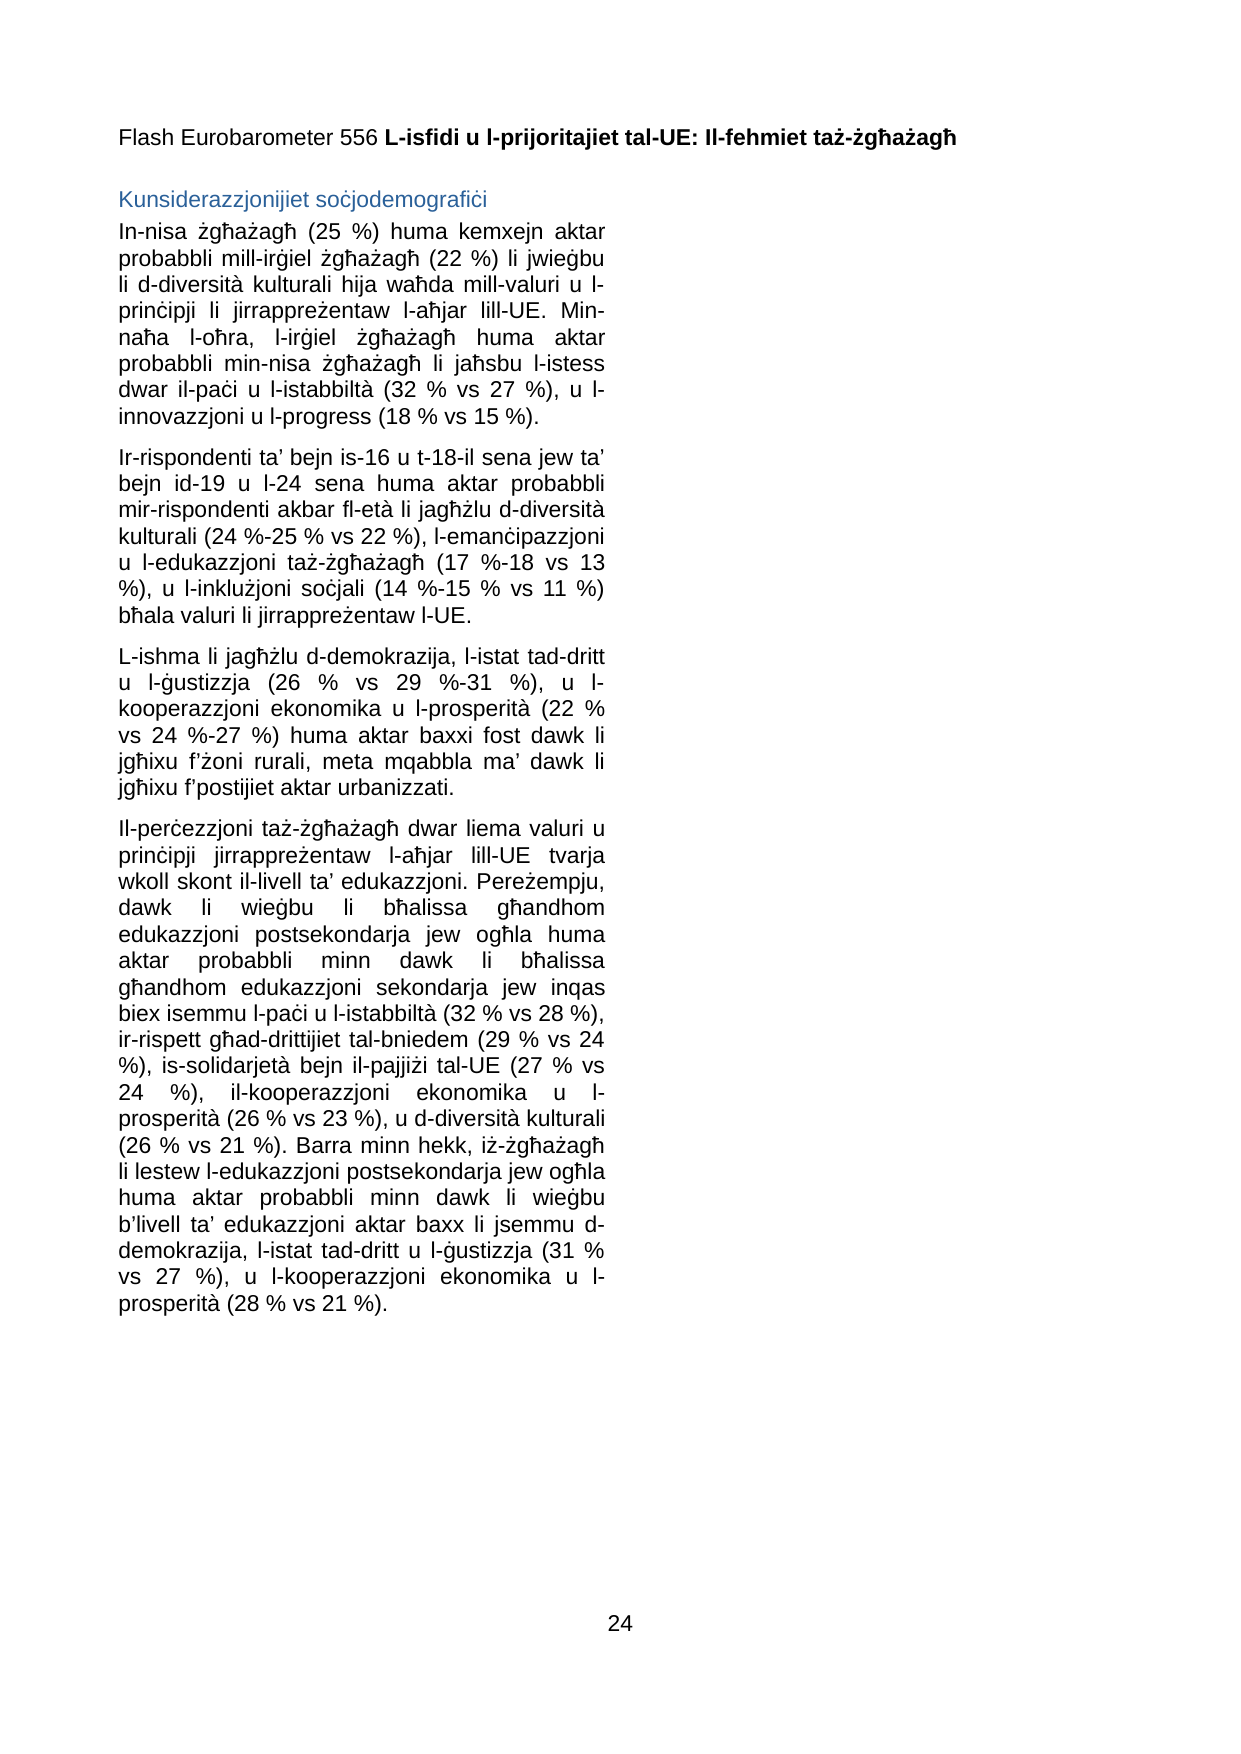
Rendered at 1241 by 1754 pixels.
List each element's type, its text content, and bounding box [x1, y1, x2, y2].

text Kunsiderazzjonijiet soċjodemografiċi [118, 186, 605, 212]
text In-nisa żgħażagħ (25 %) huma kemxejn aktar probabbli mill-irġiel żgħażagħ (22 %) li jwieġbu li d-diversità kulturali hija waħda mill-valuri u l-prinċipji li jirrappreżentaw l-aħjar lill-UE. Min-naħa l-oħra, l-irġiel żgħażagħ huma aktar probabbli min-nisa żgħażagħ li jaħsbu l-istess dwar il-paċi u l-istabbiltà (32 % vs 27 %), u l-innovazzjoni u l-progress (18 % vs 15 %). [118, 218, 605, 429]
text L-ishma li jagħżlu d-demokrazija, l-istat tad-dritt u l-ġustizzja (26 % vs 29 %-31 %), u l-kooperazzjoni ekonomika u l-prosperità (22 % vs 24 %-27 %) huma aktar baxxi fost dawk li jgħixu f’żoni rurali, meta mqabbla ma’ dawk li jgħixu f’postijiet aktar urbanizzati. [118, 643, 605, 801]
text Ir-rispondenti ta’ bejn is-16 u t-18-il sena jew ta’ bejn id-19 u l-24 sena huma aktar probabbli mir-rispondenti akbar fl-età li jagħżlu d-diversità kulturali (24 %-25 % vs 22 %), l-emanċipazzjoni u l-edukazzjoni taż-żgħażagħ (17 %-18 vs 13 %), u l-inklużjoni soċjali (14 %-15 % vs 11 %) bħala valuri li jirrappreżentaw l-UE. [118, 443, 605, 628]
text Il-perċezzjoni taż-żgħażagħ dwar liema valuri u prinċipji jirrappreżentaw l-aħjar lill-UE tvarja wkoll skont il-livell ta’ edukazzjoni. Pereżempju, dawk li wieġbu li bħalissa għandhom edukazzjoni postsekondarja jew ogħla huma aktar probabbli minn dawk li bħalissa għandhom edukazzjoni sekondarja jew inqas biex isemmu l-paċi u l-istabbiltà (32 % vs 28 %), ir-rispett għad-drittijiet tal-bniedem (29 % vs 24 %), is-solidarjetà bejn il-pajjiżi tal-UE (27 % vs 24 %), il-kooperazzjoni ekonomika u l-prosperità (26 % vs 23 %), u d-diversità kulturali (26 % vs 21 %). Barra minn hekk, iż-żgħażagħ li lestew l-edukazzjoni postsekondarja jew ogħla huma aktar probabbli minn dawk li wieġbu b’livell ta’ edukazzjoni aktar baxx li jsemmu d-demokrazija, l-istat tad-dritt u l-ġustizzja (31 % vs 27 %), u l-kooperazzjoni ekonomika u l-prosperità (28 % vs 21 %). [118, 815, 605, 1316]
